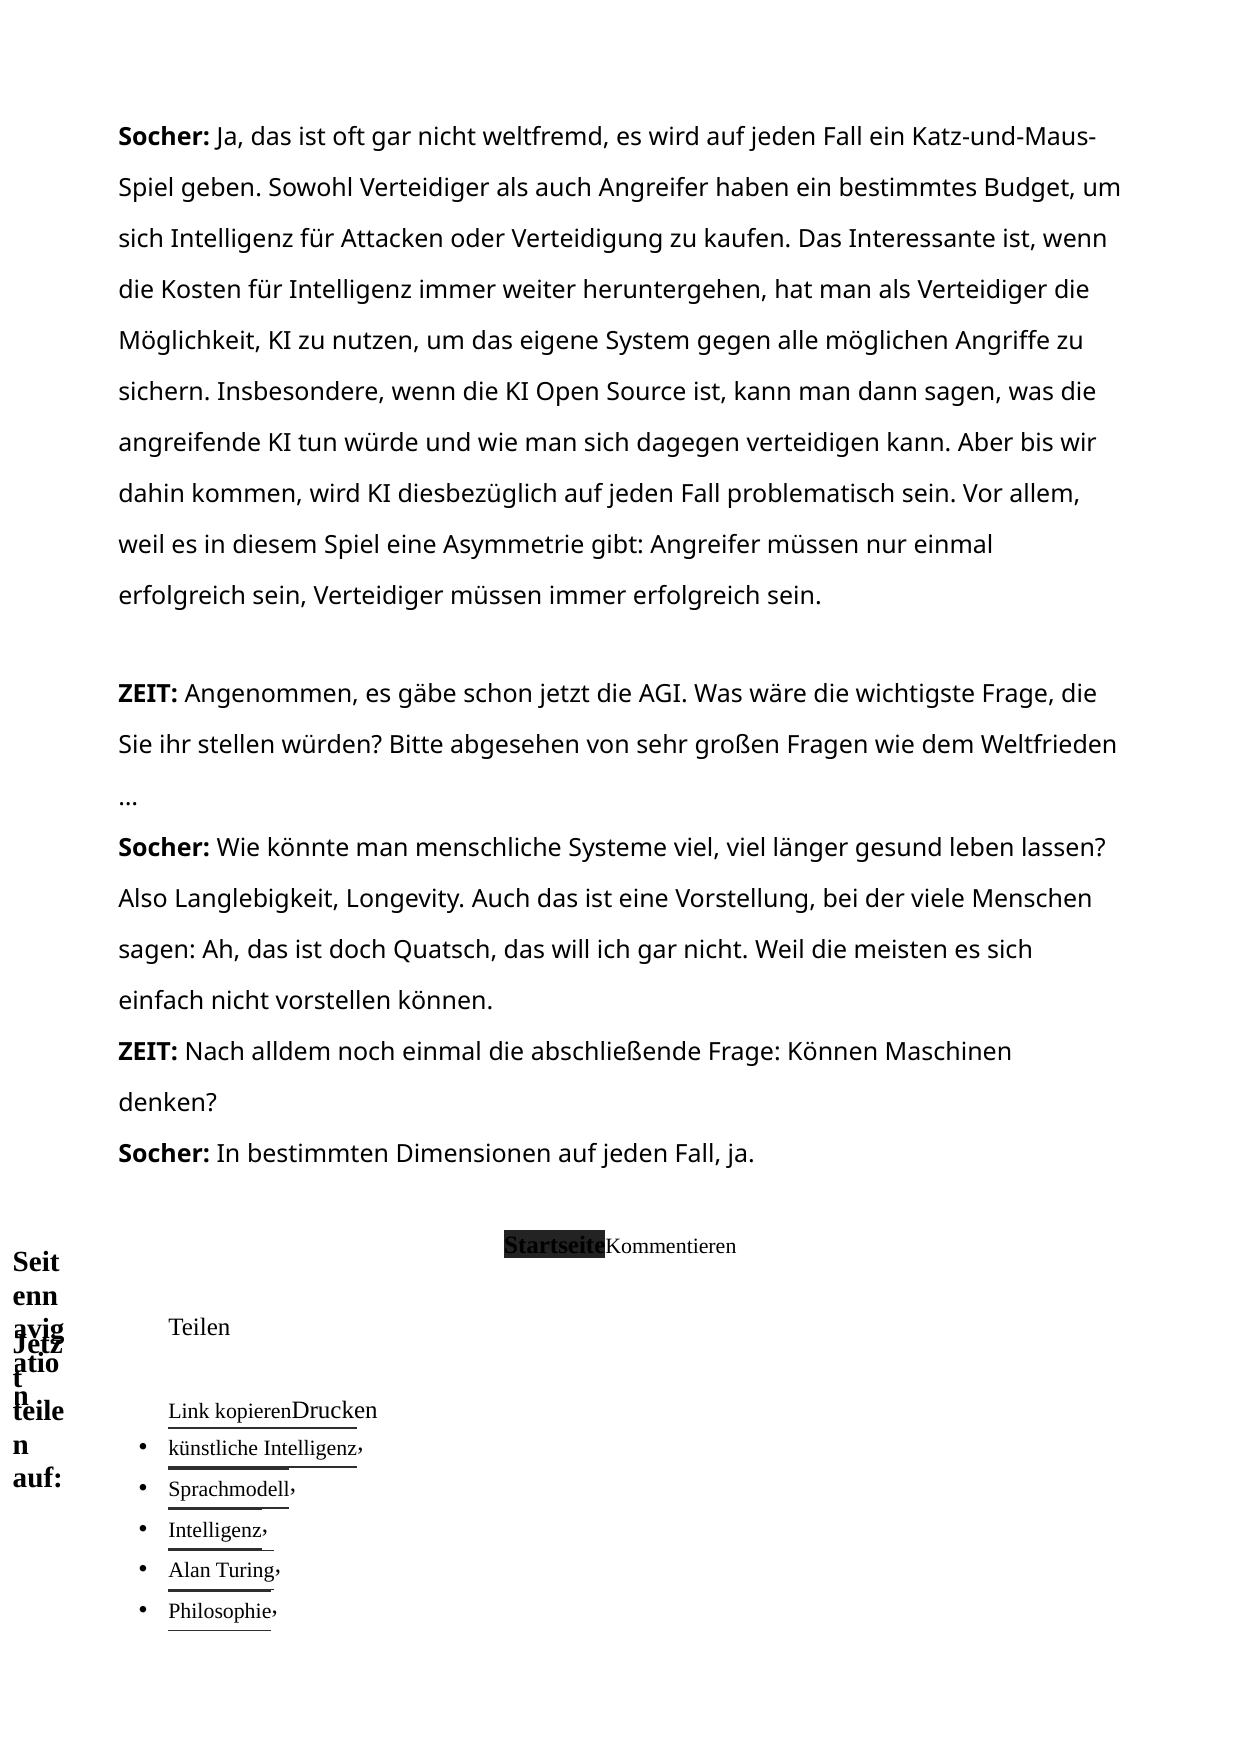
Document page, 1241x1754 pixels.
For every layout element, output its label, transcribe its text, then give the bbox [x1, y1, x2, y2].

text StartseiteKommentieren [168, 1230, 1072, 1258]
list Sprachmodell [168, 1468, 1072, 1509]
text Teilen [168, 1312, 1072, 1341]
list Alan Turing [168, 1549, 1072, 1590]
text Link kopierenDrucken [168, 1395, 1072, 1424]
text ZEIT: Angenommen, es gäbe schon jetzt die AGI. Was wäre die wichtigste Frage, die Sie ihr stellen würden? Bitte abgesehen von sehr großen Fragen wie dem Weltfrieden … [118, 676, 1122, 812]
list Philosophie [168, 1590, 1072, 1631]
text Socher: Ja, das ist oft gar nicht weltfremd, es wird auf jeden Fall ein Katz-und-Maus-Spiel geben. Sowohl Verteidiger als auch Angreifer haben ein bestimmtes Budget, um sich Intelligenz für Attacken oder Verteidigung zu kaufen. Das Interessante ist, wenn die Kosten für Intelligenz immer weiter heruntergehen, hat man als Verteidiger die Möglichkeit, KI zu nutzen, um das eigene System gegen alle möglichen Angriffe zu sichern. Insbesondere, wenn die KI Open Source ist, kann man dann sagen, was die angreifende KI tun würde und wie man sich dagegen verteidigen kann. Aber bis wir dahin kommen, wird KI diesbezüglich auf jeden Fall problematisch sein. Vor allem, weil es in diesem Spiel eine Asymmetrie gibt: Angreifer müssen nur einmal erfolgreich sein, Verteidiger müssen immer erfolgreich sein. [118, 118, 1122, 612]
list künstliche Intelligenz [168, 1427, 1072, 1468]
list Intelligenz [168, 1509, 1072, 1549]
text ZEIT: Nach alldem noch einmal die abschließende Frage: Können Maschinen denken? [118, 1033, 1122, 1118]
text Socher: Wie könnte man menschliche Systeme viel, viel länger gesund leben lassen? Also Langlebigkeit, Longevity. Auch das ist eine Vorstellung, bei der viele Menschen sagen: Ah, das ist doch Quatsch, das will ich gar nicht. Weil die meisten es sich einfach nicht vorstellen können. [118, 829, 1122, 1016]
text Socher: In bestimmten Dimensionen auf jeden Fall, ja. [118, 1136, 1122, 1169]
